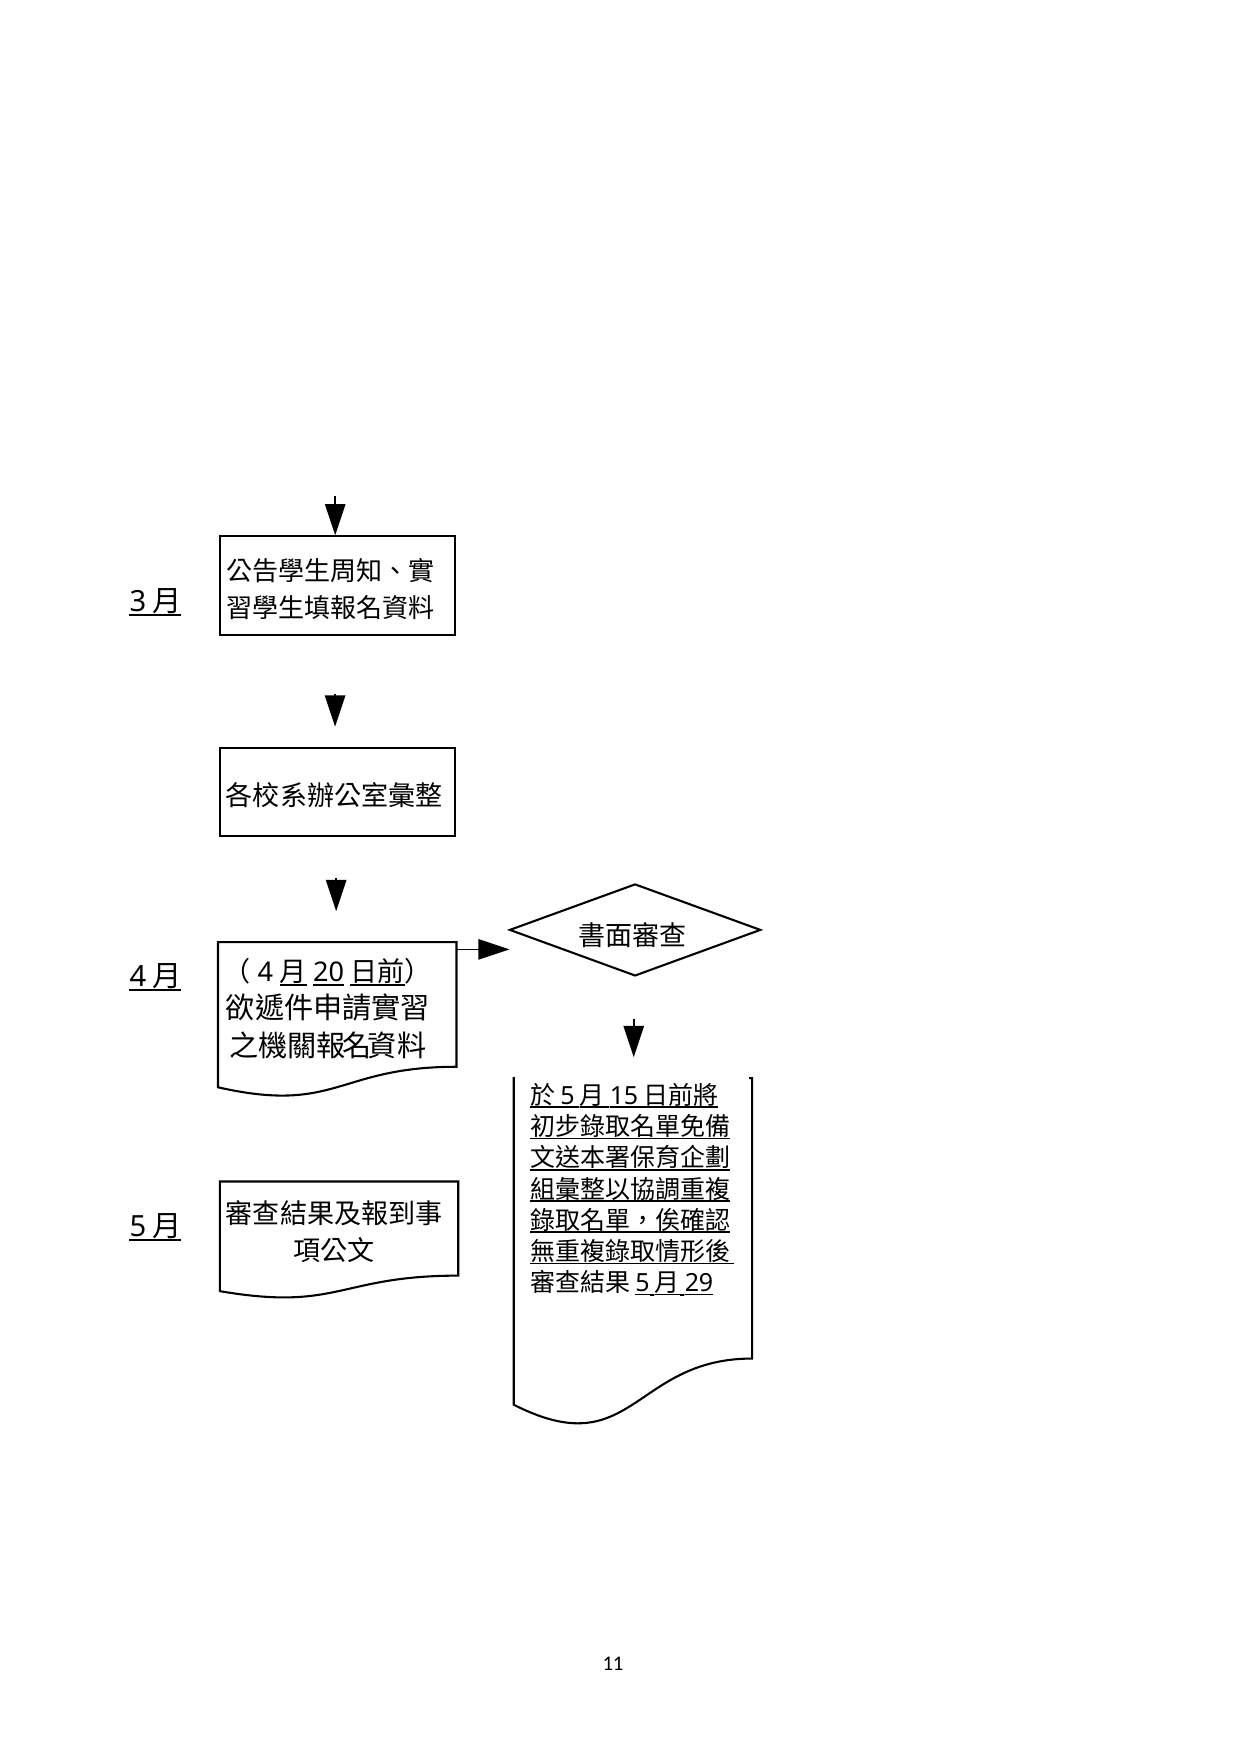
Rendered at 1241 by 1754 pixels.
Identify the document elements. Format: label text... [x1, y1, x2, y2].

table_cell [118, 807, 203, 869]
table_cell [486, 682, 768, 744]
table_cell [269, 1048, 278, 1057]
table_cell [221, 557, 454, 619]
table_cell [118, 870, 203, 932]
table_cell [203, 1182, 218, 1244]
table_cell [486, 495, 768, 557]
table_cell [486, 995, 768, 1057]
table_cell [387, 615, 404, 619]
table_cell [486, 1182, 512, 1244]
table_cell [220, 1057, 455, 1094]
table_cell [292, 1042, 298, 1057]
table_cell [221, 537, 454, 557]
table_cell [350, 1036, 361, 1043]
table_cell [118, 745, 203, 807]
table_cell [118, 682, 203, 744]
table_cell [203, 1057, 486, 1119]
table_cell [329, 999, 337, 1004]
table_cell [333, 1045, 337, 1056]
table_cell [460, 1182, 486, 1244]
table_cell [221, 807, 454, 835]
table_cell [458, 995, 486, 1057]
table_cell [754, 1120, 768, 1182]
table_cell [768, 620, 1050, 682]
table_cell [458, 950, 486, 994]
table_cell [221, 1183, 457, 1244]
table_cell [221, 749, 454, 807]
table_cell [203, 495, 486, 557]
table_cell [203, 932, 486, 994]
table_cell [322, 794, 328, 807]
table_cell [220, 995, 455, 1057]
table_cell [118, 620, 203, 682]
table_cell [203, 807, 486, 869]
table_cell [768, 870, 1050, 932]
table_cell [220, 944, 455, 994]
table_cell [316, 790, 322, 807]
table_cell 3月 [118, 557, 203, 619]
table_cell [486, 870, 768, 932]
table_cell [768, 995, 1050, 1057]
table_cell [768, 745, 1050, 807]
table_cell [768, 807, 1050, 869]
table_cell [203, 995, 216, 1057]
table_cell [203, 557, 219, 619]
table_cell [486, 932, 768, 994]
table_cell [486, 745, 768, 807]
table_cell [118, 1057, 203, 1119]
table_cell [486, 807, 768, 869]
table_cell [265, 803, 276, 807]
table_cell [639, 934, 653, 938]
table_cell [318, 999, 326, 1004]
table_cell [768, 495, 1050, 557]
table_cell [522, 932, 748, 974]
table_cell [486, 1120, 512, 1182]
table_cell [456, 557, 486, 619]
table_cell [768, 1057, 1050, 1119]
table_cell [768, 682, 1050, 744]
table_cell [304, 1042, 312, 1057]
table_cell [233, 799, 244, 804]
table_cell [354, 1048, 366, 1055]
table_cell [486, 1057, 768, 1302]
table_cell [768, 932, 1050, 994]
table_cell [768, 1182, 1050, 1244]
table_cell [623, 932, 627, 944]
table_cell [118, 495, 203, 557]
table_cell [768, 557, 1050, 619]
table_cell [203, 620, 486, 682]
table_cell [118, 995, 203, 1057]
table_cell [366, 610, 377, 616]
table_cell [203, 745, 486, 807]
table_cell [203, 682, 486, 744]
table_cell [754, 1182, 768, 1244]
table_cell 5月 [118, 1182, 203, 1244]
table_cell [486, 620, 768, 682]
table_cell [486, 557, 768, 619]
table_cell [221, 620, 454, 634]
table_cell [516, 886, 754, 932]
table_cell [363, 600, 372, 605]
table_cell [768, 1120, 1050, 1182]
table_cell [118, 1120, 203, 1182]
table_cell [203, 1120, 486, 1182]
table_cell [203, 870, 486, 932]
table_cell 4月 [118, 932, 203, 994]
table_cell [610, 932, 614, 944]
